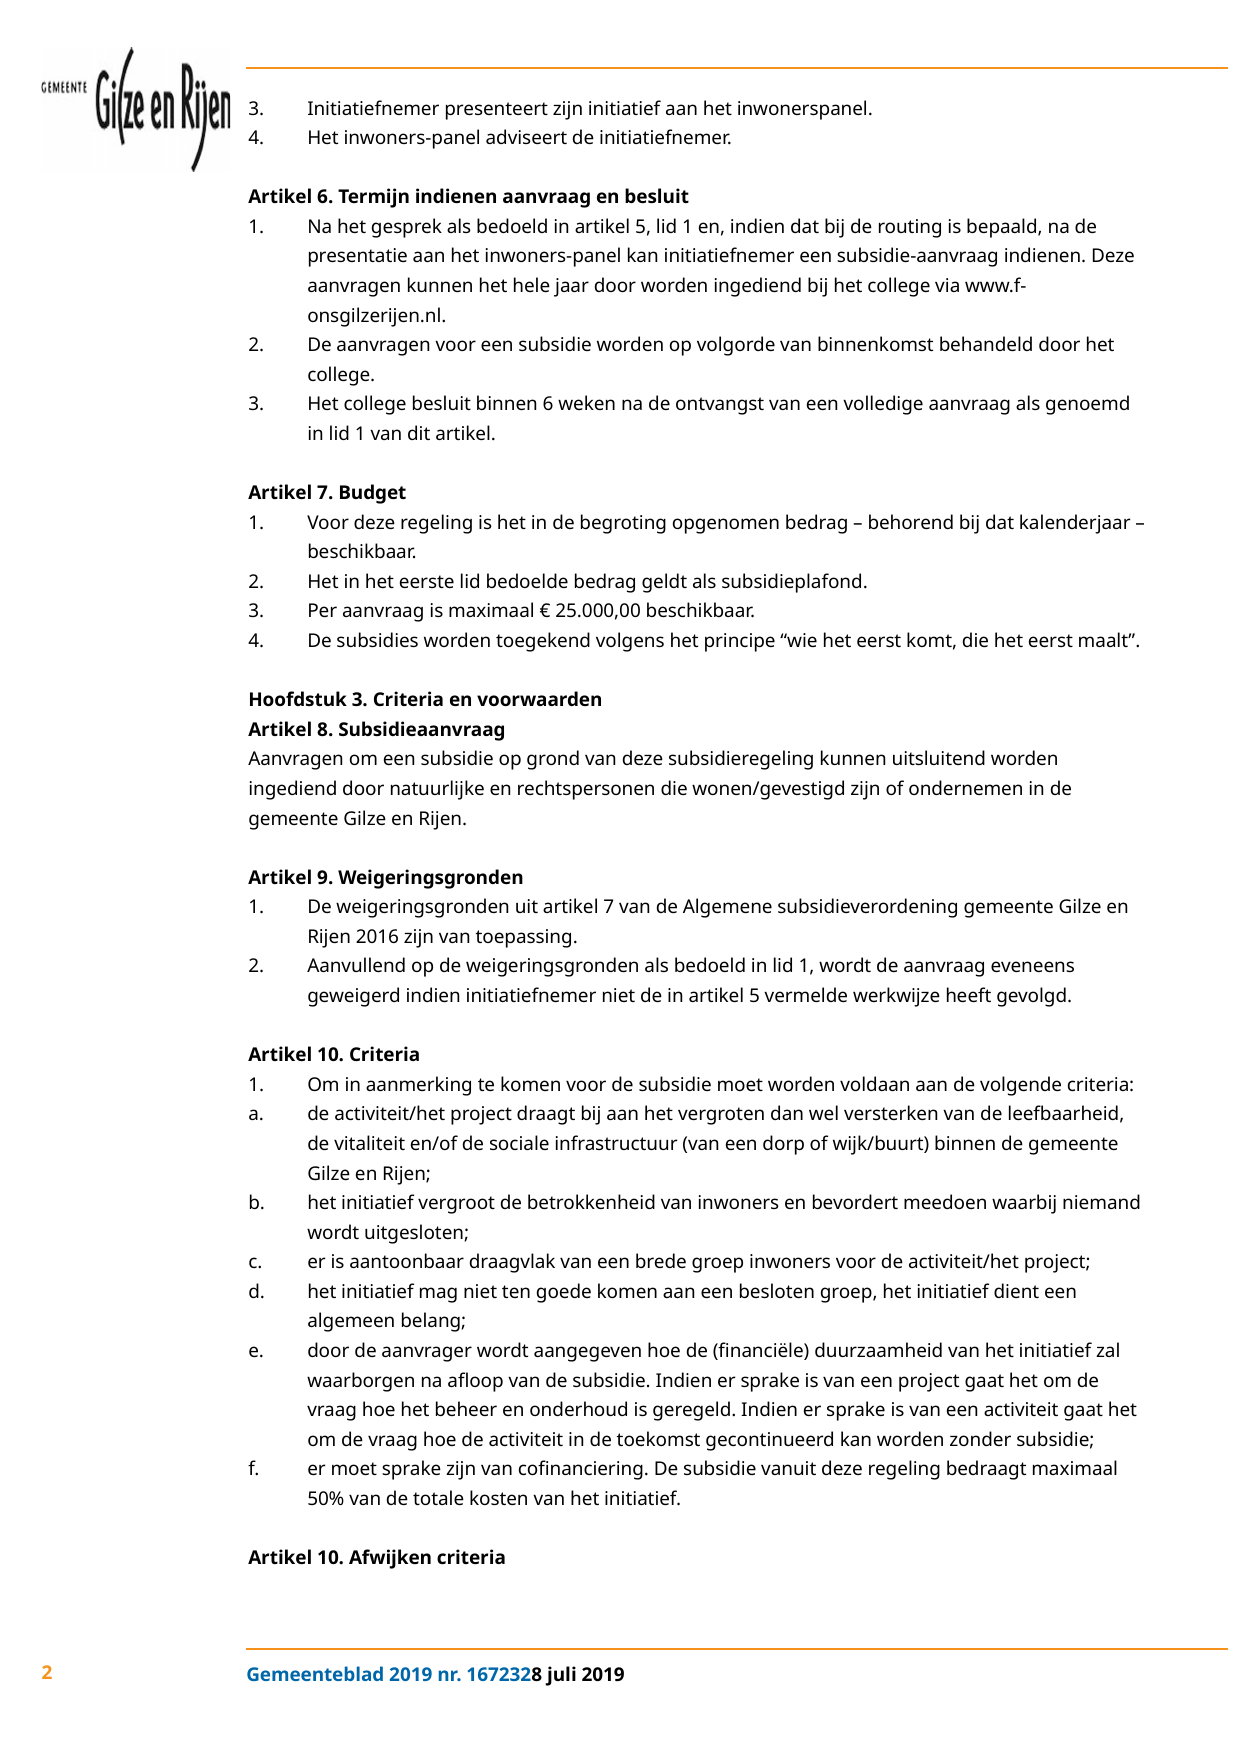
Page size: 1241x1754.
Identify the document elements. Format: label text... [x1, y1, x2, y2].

text Artikel 9. Weigeringsgronden [248, 864, 1152, 890]
list Voor deze regeling is het in de begroting opgenomen bedrag – behorend bij dat kalenderjaar – beschikbaar. [248, 509, 1152, 564]
list er moet sprake zijn van cofinanciering. De subsidie vanuit deze regeling bedraagt maximaal 50% van de totale kosten van het initiatief. [248, 1456, 1152, 1511]
list Na het gesprek als bedoeld in artikel 5, lid 1 en, indien dat bij de routing is bepaald, na de presentatie aan het inwoners-panel kan initiatiefnemer een subsidie-aanvraag indienen. Deze aanvragen kunnen het hele jaar door worden ingediend bij het college via www.f-onsgilzerijen.nl. [248, 213, 1152, 328]
text Aanvragen om een subsidie op grond van deze subsidieregeling kunnen uitsluitend worden ingediend door natuurlijke en rechtspersonen die wonen/gevestigd zijn of ondernemen in de gemeente Gilze en Rijen. [248, 746, 1152, 831]
list De subsidies worden toegekend volgens het principe “wie het eerst komt, die het eerst maalt”. [248, 627, 1152, 653]
list Om in aanmerking te komen voor de subsidie moet worden voldaan aan de volgende criteria: [248, 1071, 1152, 1097]
list De aanvragen voor een subsidie worden op volgorde van binnenkomst behandeld door het college. [248, 331, 1152, 387]
picture [41, 47, 231, 172]
text Artikel 7. Budget [248, 479, 1152, 505]
text Hoofdstuk 3. Criteria en voorwaarden [248, 686, 1152, 712]
list Het inwoners-panel adviseert de initiatiefnemer. [248, 124, 1152, 150]
list Aanvullend op de weigeringsgronden als bedoeld in lid 1, wordt de aanvraag eveneens geweigerd indien initiatiefnemer niet de in artikel 5 vermelde werkwijze heeft gevolgd. [248, 953, 1152, 1008]
list Het college besluit binnen 6 weken na de ontvangst van een volledige aanvraag als genoemd in lid 1 van dit artikel. [248, 391, 1152, 446]
list er is aantoonbaar draagvlak van een brede groep inwoners voor de activiteit/het project; [248, 1248, 1152, 1274]
list Per aanvraag is maximaal € 25.000,00 beschikbaar. [248, 598, 1152, 623]
text Artikel 6. Termijn indienen aanvraag en besluit [248, 183, 1152, 209]
list Het in het eerste lid bedoelde bedrag geldt als subsidieplafond. [248, 568, 1152, 594]
list het initiatief mag niet ten goede komen aan een besloten groep, het initiatief dient een algemeen belang; [248, 1278, 1152, 1333]
list het initiatief vergroot de betrokkenheid van inwoners en bevordert meedoen waarbij niemand wordt uitgesloten; [248, 1189, 1152, 1245]
list De weigeringsgronden uit artikel 7 van de Algemene subsidieverordening gemeente Gilze en Rijen 2016 zijn van toepassing. [248, 893, 1152, 949]
list de activiteit/het project draagt bij aan het vergroten dan wel versterken van de leefbaarheid, de vitaliteit en/of de sociale infrastructuur (van een dorp of wijk/buurt) binnen de gemeente Gilze en Rijen; [248, 1101, 1152, 1186]
text Artikel 8. Subsidieaanvraag [248, 716, 1152, 742]
list Initiatiefnemer presenteert zijn initiatief aan het inwonerspanel. [248, 95, 1152, 121]
text Artikel 10. Afwijken criteria [248, 1544, 1152, 1570]
text Artikel 10. Criteria [248, 1041, 1152, 1067]
list door de aanvrager wordt aangegeven hoe de (financiële) duurzaamheid van het initiatief zal waarborgen na afloop van de subsidie. Indien er sprake is van een project gaat het om de vraag hoe het beheer en onderhoud is geregeld. Indien er sprake is van een activiteit gaat het om de vraag hoe de activiteit in de toekomst gecontinueerd kan worden zonder subsidie; [248, 1337, 1152, 1452]
